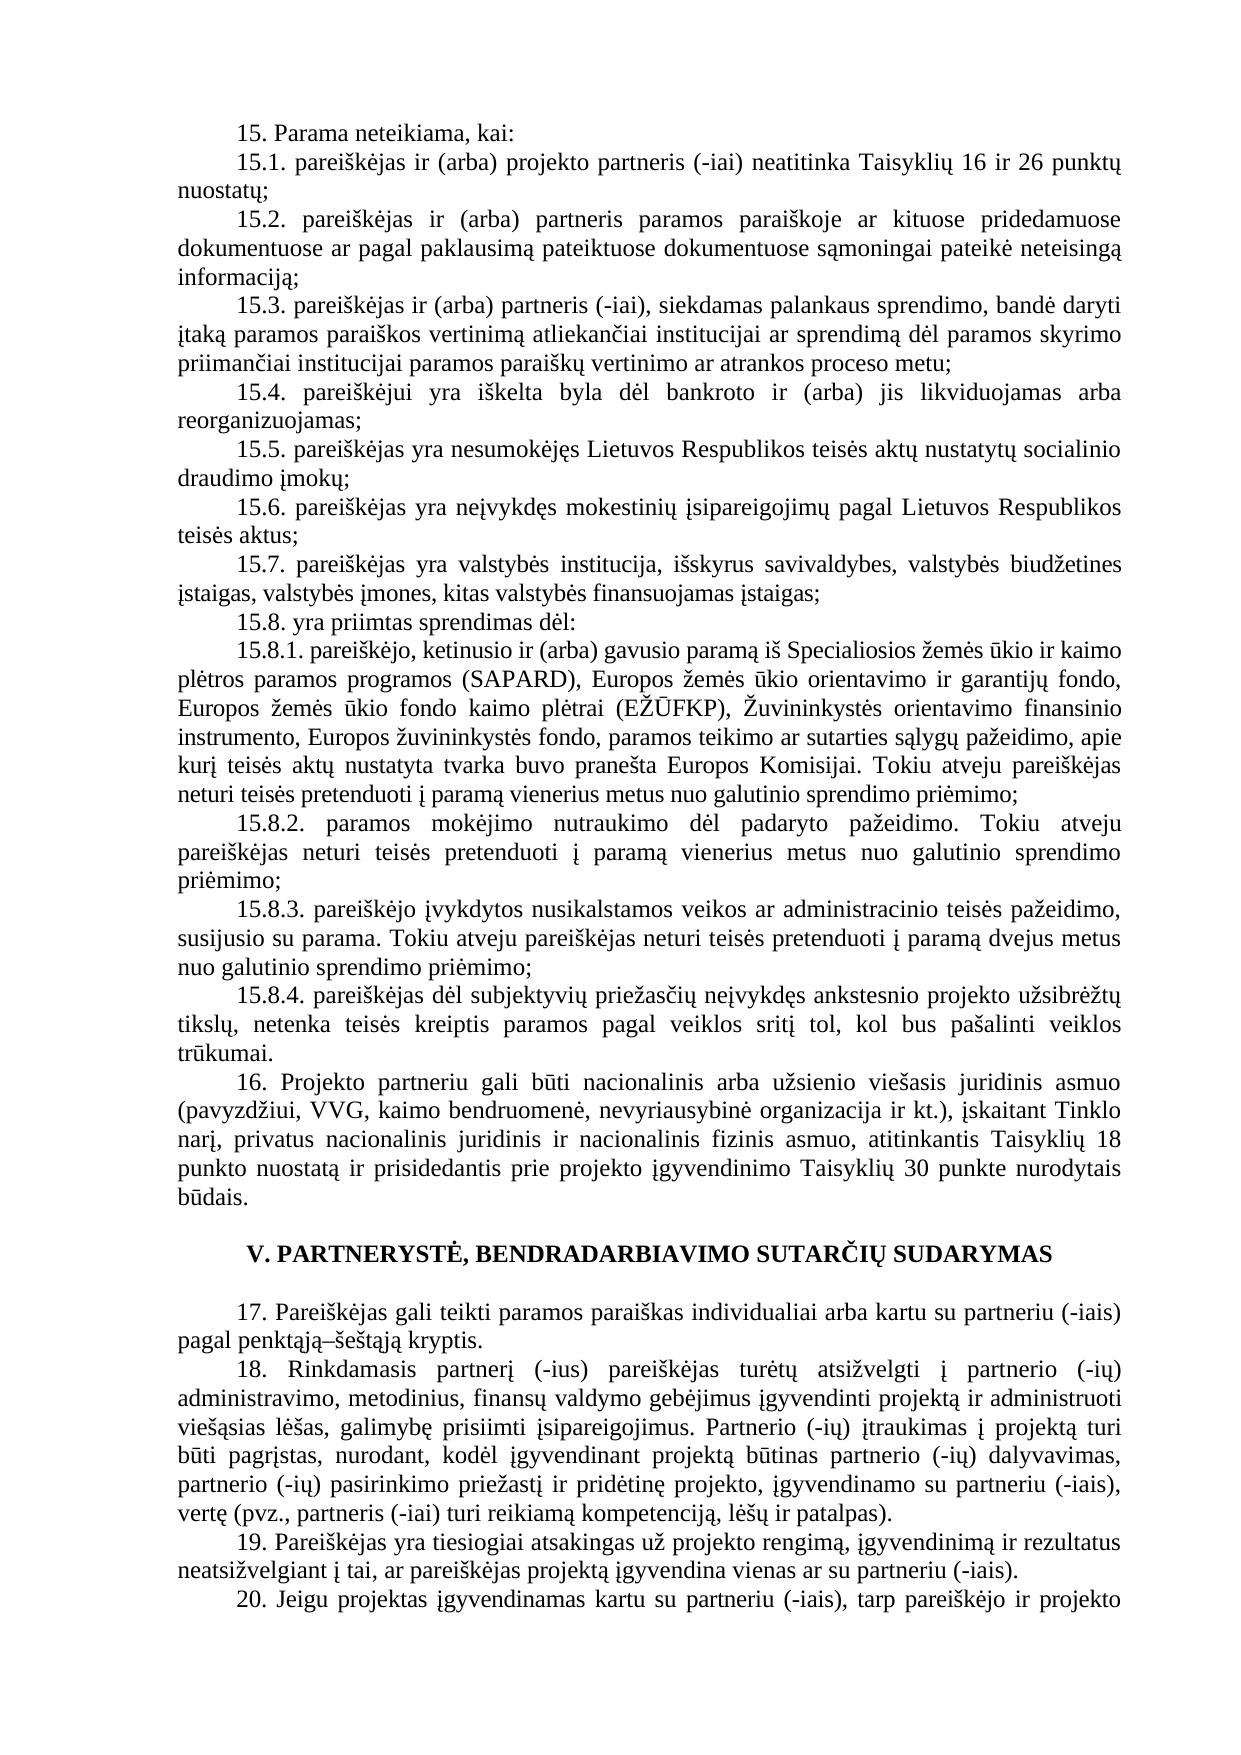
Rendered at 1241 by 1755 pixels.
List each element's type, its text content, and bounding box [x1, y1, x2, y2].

text 15.7. pareiškėjas yra valstybės institucija, išskyrus savivaldybes, valstybės biudžetines įstaigas, valstybės įmones, kitas valstybės finansuojamas įstaigas; [177, 549, 1122, 607]
text 15.8.1. pareiškėjo, ketinusio ir (arba) gavusio paramą iš Specialiosios žemės ūkio ir kaimo plėtros paramos programos (SAPARD), Europos žemės ūkio orientavimo ir garantijų fondo, Europos žemės ūkio fondo kaimo plėtrai (EŽŪFKP), Žuvininkystės orientavimo finansinio instrumento, Europos žuvininkystės fondo, paramos teikimo ar sutarties sąlygų pažeidimo, apie kurį teisės aktų nustatyta tvarka buvo pranešta Europos Komisijai. Tokiu atveju pareiškėjas neturi teisės pretenduoti į paramą vienerius metus nuo galutinio sprendimo priėmimo; [177, 636, 1122, 808]
text 15. Parama neteikiama, kai: [177, 118, 1122, 147]
text V. PARTNERYSTĖ, BENDRADARBIAVIMO SUTARČIŲ SUDARYMAS [177, 1239, 1122, 1268]
text 15.3. pareiškėjas ir (arba) partneris (-iai), siekdamas palankaus sprendimo, bandė daryti įtaką paramos paraiškos vertinimą atliekančiai institucijai ar sprendimą dėl paramos skyrimo priimančiai institucijai paramos paraiškų vertinimo ar atrankos proceso metu; [177, 291, 1122, 377]
text 15.2. pareiškėjas ir (arba) partneris paramos paraiškoje ar kituose pridedamuose dokumentuose ar pagal paklausimą pateiktuose dokumentuose sąmoningai pateikė neteisingą informaciją; [177, 204, 1122, 291]
text 15.5. pareiškėjas yra nesumokėjęs Lietuvos Respublikos teisės aktų nustatytų socialinio draudimo įmokų; [177, 434, 1122, 492]
text 18. Rinkdamasis partnerį (-ius) pareiškėjas turėtų atsižvelgti į partnerio (-ių) administravimo, metodinius, finansų valdymo gebėjimus įgyvendinti projektą ir administruoti viešąsias lėšas, galimybę prisiimti įsipareigojimus. Partnerio (-ių) įtraukimas į projektą turi būti pagrįstas, nurodant, kodėl įgyvendinant projektą būtinas partnerio (-ių) dalyvavimas, partnerio (-ių) pasirinkimo priežastį ir pridėtinę projekto, įgyvendinamo su partneriu (-iais), vertę (pvz., partneris (-iai) turi reikiamą kompetenciją, lėšų ir patalpas). [177, 1354, 1122, 1527]
text 19. Pareiškėjas yra tiesiogiai atsakingas už projekto rengimą, įgyvendinimą ir rezultatus neatsižvelgiant į tai, ar pareiškėjas projektą įgyvendina vienas ar su partneriu (-iais). [177, 1527, 1122, 1584]
text 20. Jeigu projektas įgyvendinamas kartu su partneriu (-iais), tarp pareiškėjo ir projekto [177, 1584, 1122, 1613]
text 15.8.4. pareiškėjas dėl subjektyvių priežasčių neįvykdęs ankstesnio projekto užsibrėžtų tikslų, netenka teisės kreiptis paramos pagal veiklos sritį tol, kol bus pašalinti veiklos trūkumai. [177, 981, 1122, 1067]
text 15.8.2. paramos mokėjimo nutraukimo dėl padaryto pažeidimo. Tokiu atveju pareiškėjas neturi teisės pretenduoti į paramą vienerius metus nuo galutinio sprendimo priėmimo; [177, 808, 1122, 894]
text 17. Pareiškėjas gali teikti paramos paraiškas individualiai arba kartu su partneriu (-iais) pagal penktąją–šeštąją kryptis. [177, 1297, 1122, 1354]
text 15.4. pareiškėjui yra iškelta byla dėl bankroto ir (arba) jis likviduojamas arba reorganizuojamas; [177, 377, 1122, 434]
text 15.6. pareiškėjas yra neįvykdęs mokestinių įsipareigojimų pagal Lietuvos Respublikos teisės aktus; [177, 492, 1122, 549]
text 15.1. pareiškėjas ir (arba) projekto partneris (-iai) neatitinka Taisyklių 16 ir 26 punktų nuostatų; [177, 147, 1122, 204]
text 15.8. yra priimtas sprendimas dėl: [177, 607, 1122, 636]
text 16. Projekto partneriu gali būti nacionalinis arba užsienio viešasis juridinis asmuo (pavyzdžiui, VVG, kaimo bendruomenė, nevyriausybinė organizacija ir kt.), įskaitant Tinklo narį, privatus nacionalinis juridinis ir nacionalinis fizinis asmuo, atitinkantis Taisyklių 18 punkto nuostatą ir prisidedantis prie projekto įgyvendinimo Taisyklių 30 punkte nurodytais būdais. [177, 1067, 1122, 1211]
text 15.8.3. pareiškėjo įvykdytos nusikalstamos veikos ar administracinio teisės pažeidimo, susijusio su parama. Tokiu atveju pareiškėjas neturi teisės pretenduoti į paramą dvejus metus nuo galutinio sprendimo priėmimo; [177, 894, 1122, 981]
